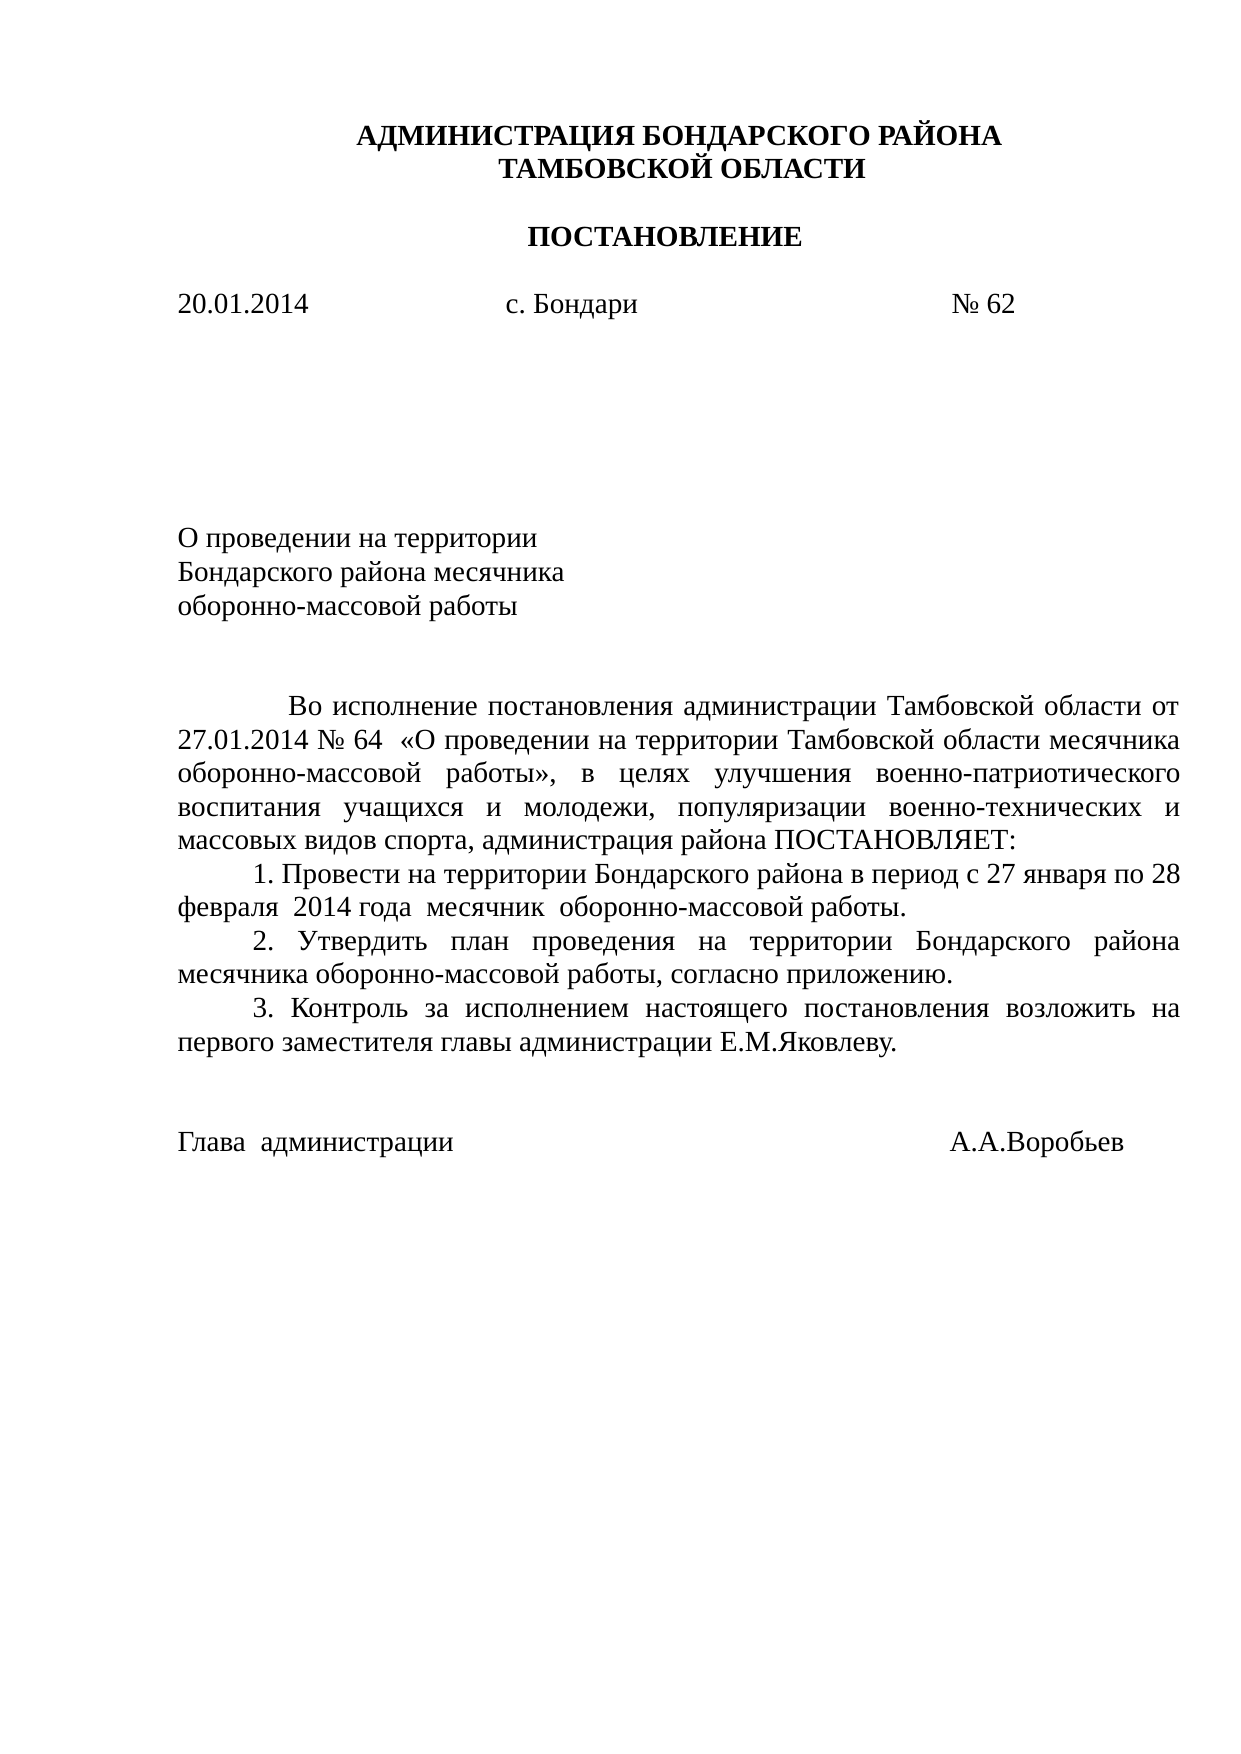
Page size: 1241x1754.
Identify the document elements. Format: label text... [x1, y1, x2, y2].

text Во исполнение постановления администрации Тамбовской области от 27.01.2014 № 64 «О проведении на территории Тамбовской области месячника оборонно-массовой работы», в целях улучшения военно-патриотического воспитания учащихся и молодежи, популяризации военно-технических и массовых видов спорта, администрация района ПОСТАНОВЛЯЕТ: [177, 688, 1181, 856]
text Глава администрации А.А.Воробьев [177, 1124, 1181, 1158]
text 2. Утвердить план проведения на территории Бондарского района месячника оборонно-массовой работы, согласно приложению. [177, 923, 1181, 990]
text ПОСТАНОВЛЕНИЕ [177, 219, 1181, 252]
text 20.01.2014 с. Бондари № 62 [177, 286, 1181, 319]
text О проведении на территории [177, 521, 1181, 554]
text АДМИНИСТРАЦИЯ БОНДАРСКОГО РАЙОНА [177, 118, 1181, 152]
text Бондарского района месячника [177, 554, 1181, 588]
text 1. Провести на территории Бондарского района в период с 27 января по 28 февраля 2014 года месячник оборонно-массовой работы. [177, 856, 1181, 923]
text оборонно-массовой работы [177, 588, 1181, 621]
text 3. Контроль за исполнением настоящего постановления возложить на первого заместителя главы администрации Е.М.Яковлеву. [177, 990, 1181, 1057]
text ТАМБОВСКОЙ ОБЛАСТИ [177, 152, 1181, 185]
